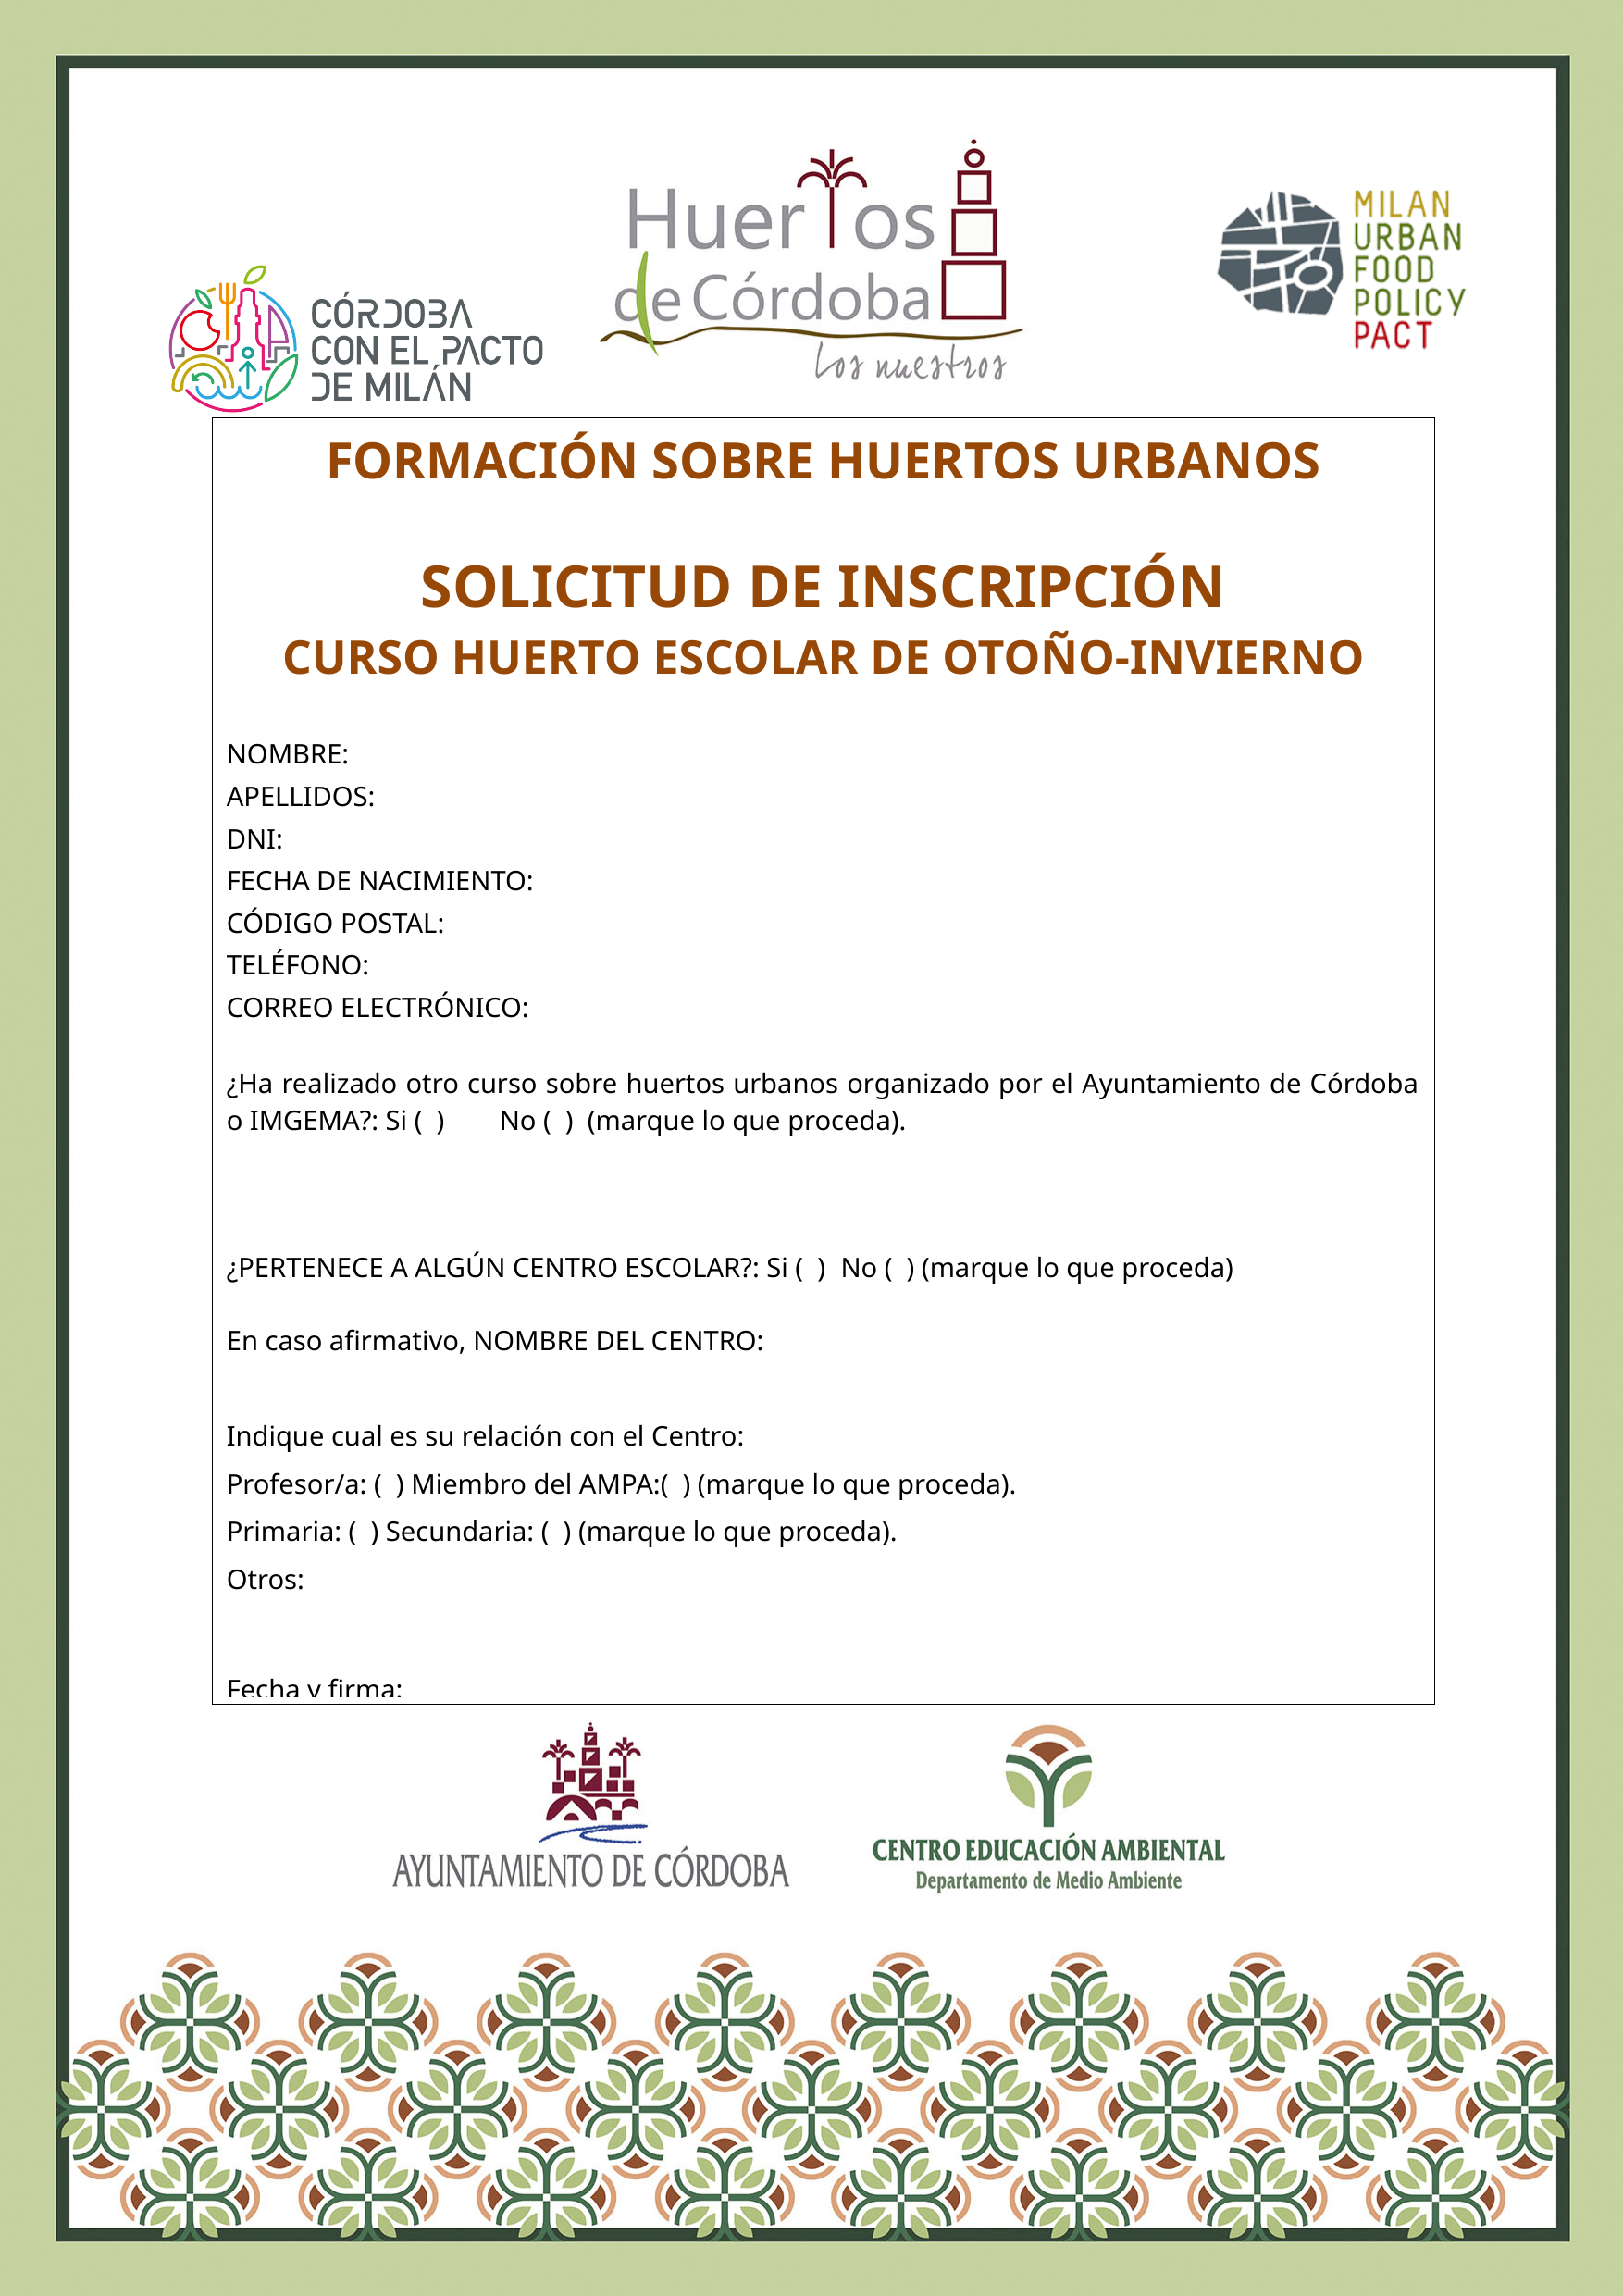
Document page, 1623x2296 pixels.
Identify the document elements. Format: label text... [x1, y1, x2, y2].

text NOMBRE: [226, 736, 1420, 772]
picture [0, 0, 1623, 2296]
text CORREO ELECTRÓNICO: [226, 988, 1420, 1025]
text FORMACIÓN SOBRE HUERTOS URBANOS [226, 425, 1420, 493]
text CÓDIGO POSTAL: [226, 904, 1420, 941]
text SOLICITUD DE INSCRIPCIÓN [226, 546, 1420, 625]
text Primaria: ( ) Secundaria: ( ) (marque lo que proceda). [226, 1512, 1420, 1549]
text FECHA DE NACIMIENTO: [226, 863, 1420, 899]
text ¿PERTENECE A ALGÚN CENTRO ESCOLAR?: Si ( ) No ( ) (marque lo que proceda) [226, 1248, 1420, 1285]
text Otros: [226, 1560, 1420, 1597]
text Fecha y firma: [226, 1670, 1420, 1696]
text DNI: [226, 820, 1420, 857]
text ¿Ha realizado otro curso sobre huertos urbanos organizado por el Ayuntamiento de Córdoba o IMGEMA?: Si ( ) No ( ) (marque lo que proceda). [226, 1065, 1420, 1138]
text Profesor/a: ( ) Miembro del AMPA:( ) (marque lo que proceda). [226, 1465, 1420, 1502]
text En caso afirmativo, NOMBRE DEL CENTRO: [226, 1322, 1420, 1359]
text APELLIDOS: [226, 777, 1420, 814]
text TELÉFONO: [226, 947, 1420, 983]
text CURSO HUERTO ESCOLAR DE OTOÑO-INVIERNO [226, 625, 1420, 688]
text Indique cual es su relación con el Centro: [226, 1417, 1420, 1454]
